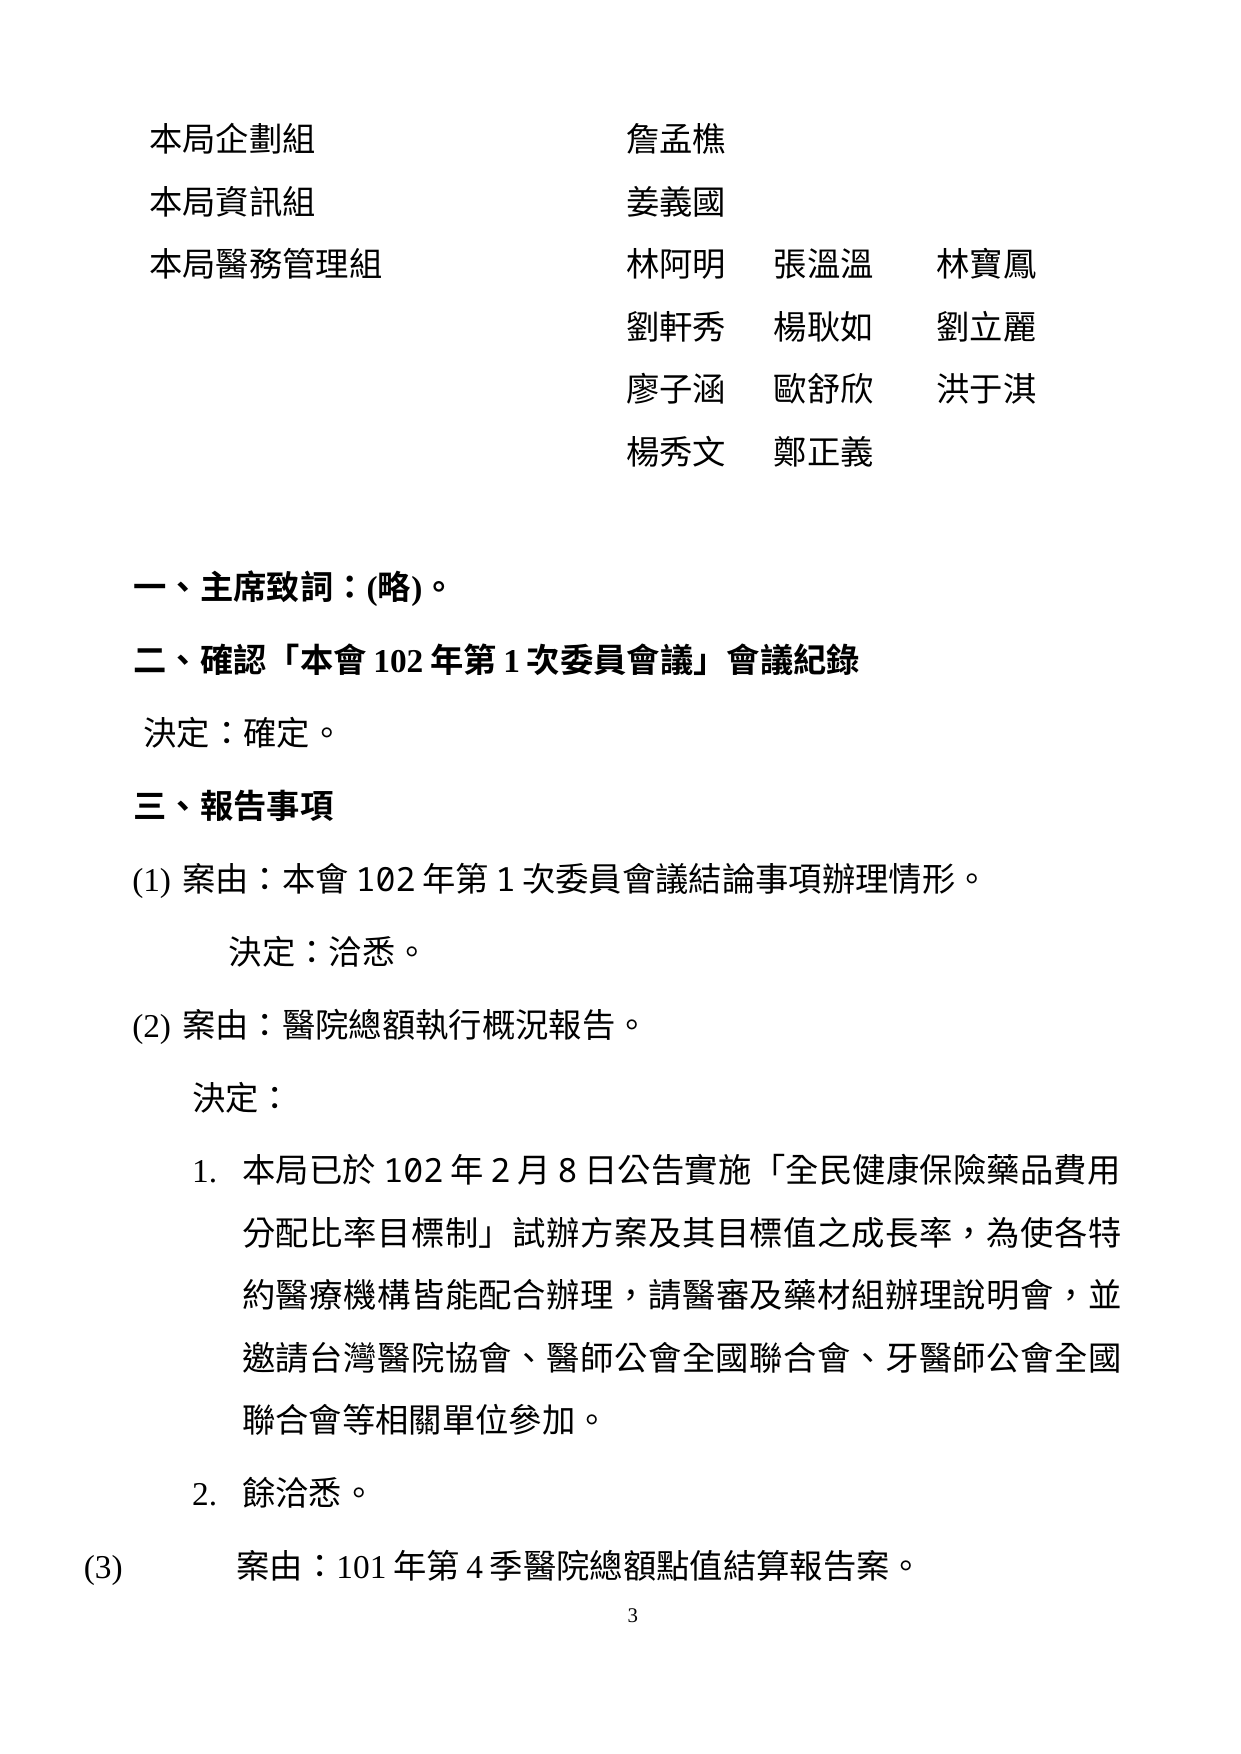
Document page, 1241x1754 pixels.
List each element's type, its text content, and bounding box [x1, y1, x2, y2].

text 三、報告事項 [133, 762, 1122, 825]
list 案由：101年第4季醫院總額點值結算報告案。 [84, 1523, 1122, 1585]
table_cell 本局醫務管理組 [146, 221, 623, 283]
table_cell 廖子涵 [623, 346, 771, 408]
table_cell [146, 346, 623, 408]
table_cell 本局企劃組 [146, 96, 623, 158]
text 決定：確定。 [143, 689, 1122, 752]
table_cell [933, 158, 1083, 221]
list 案由：本會102年第1次委員會議結論事項辦理情形。 [132, 835, 1122, 898]
table_cell 洪于淇 [933, 346, 1083, 408]
table_cell 鄭正義 [771, 408, 933, 533]
table_cell 楊秀文 [623, 408, 771, 533]
list 餘洽悉。 [192, 1450, 1122, 1512]
table_cell 劉立麗 [933, 283, 1083, 346]
table_cell 劉軒秀 [623, 283, 771, 346]
table_cell [146, 283, 623, 346]
table_cell 歐舒欣 [771, 346, 933, 408]
table_cell 林寶鳳 [933, 221, 1083, 283]
table_cell 張溫溫 [771, 221, 933, 283]
table_cell [933, 96, 1083, 158]
table_cell [771, 96, 933, 158]
list 本局已於102年2月8日公告實施「全民健康保險藥品費用分配比率目標制」試辦方案及其目標值之成長率，為使各特約醫療機構皆能配合辦理，請醫審及藥材組辦理說明會，並邀請台灣醫院協會、醫師公會全國聯合會、牙醫師公會全國聯合會等相關單位參加。 [192, 1127, 1122, 1439]
table_cell [771, 158, 933, 221]
table_cell [933, 408, 1083, 533]
text 二、確認「本會102年第1次委員會議」會議紀錄 [133, 616, 1122, 679]
text 一、主席致詞：(略)。 [133, 543, 1122, 606]
text 決定：洽悉。 [228, 908, 1122, 971]
table_cell 林阿明 [623, 221, 771, 283]
list 案由：醫院總額執行概況報告。 [132, 981, 1122, 1043]
text 決定： [192, 1054, 1122, 1116]
table_cell 詹孟樵 [623, 96, 771, 158]
table_cell [146, 408, 623, 533]
table_cell 姜義國 [623, 158, 771, 221]
table_cell 本局資訊組 [146, 158, 623, 221]
table_cell 楊耿如 [771, 283, 933, 346]
